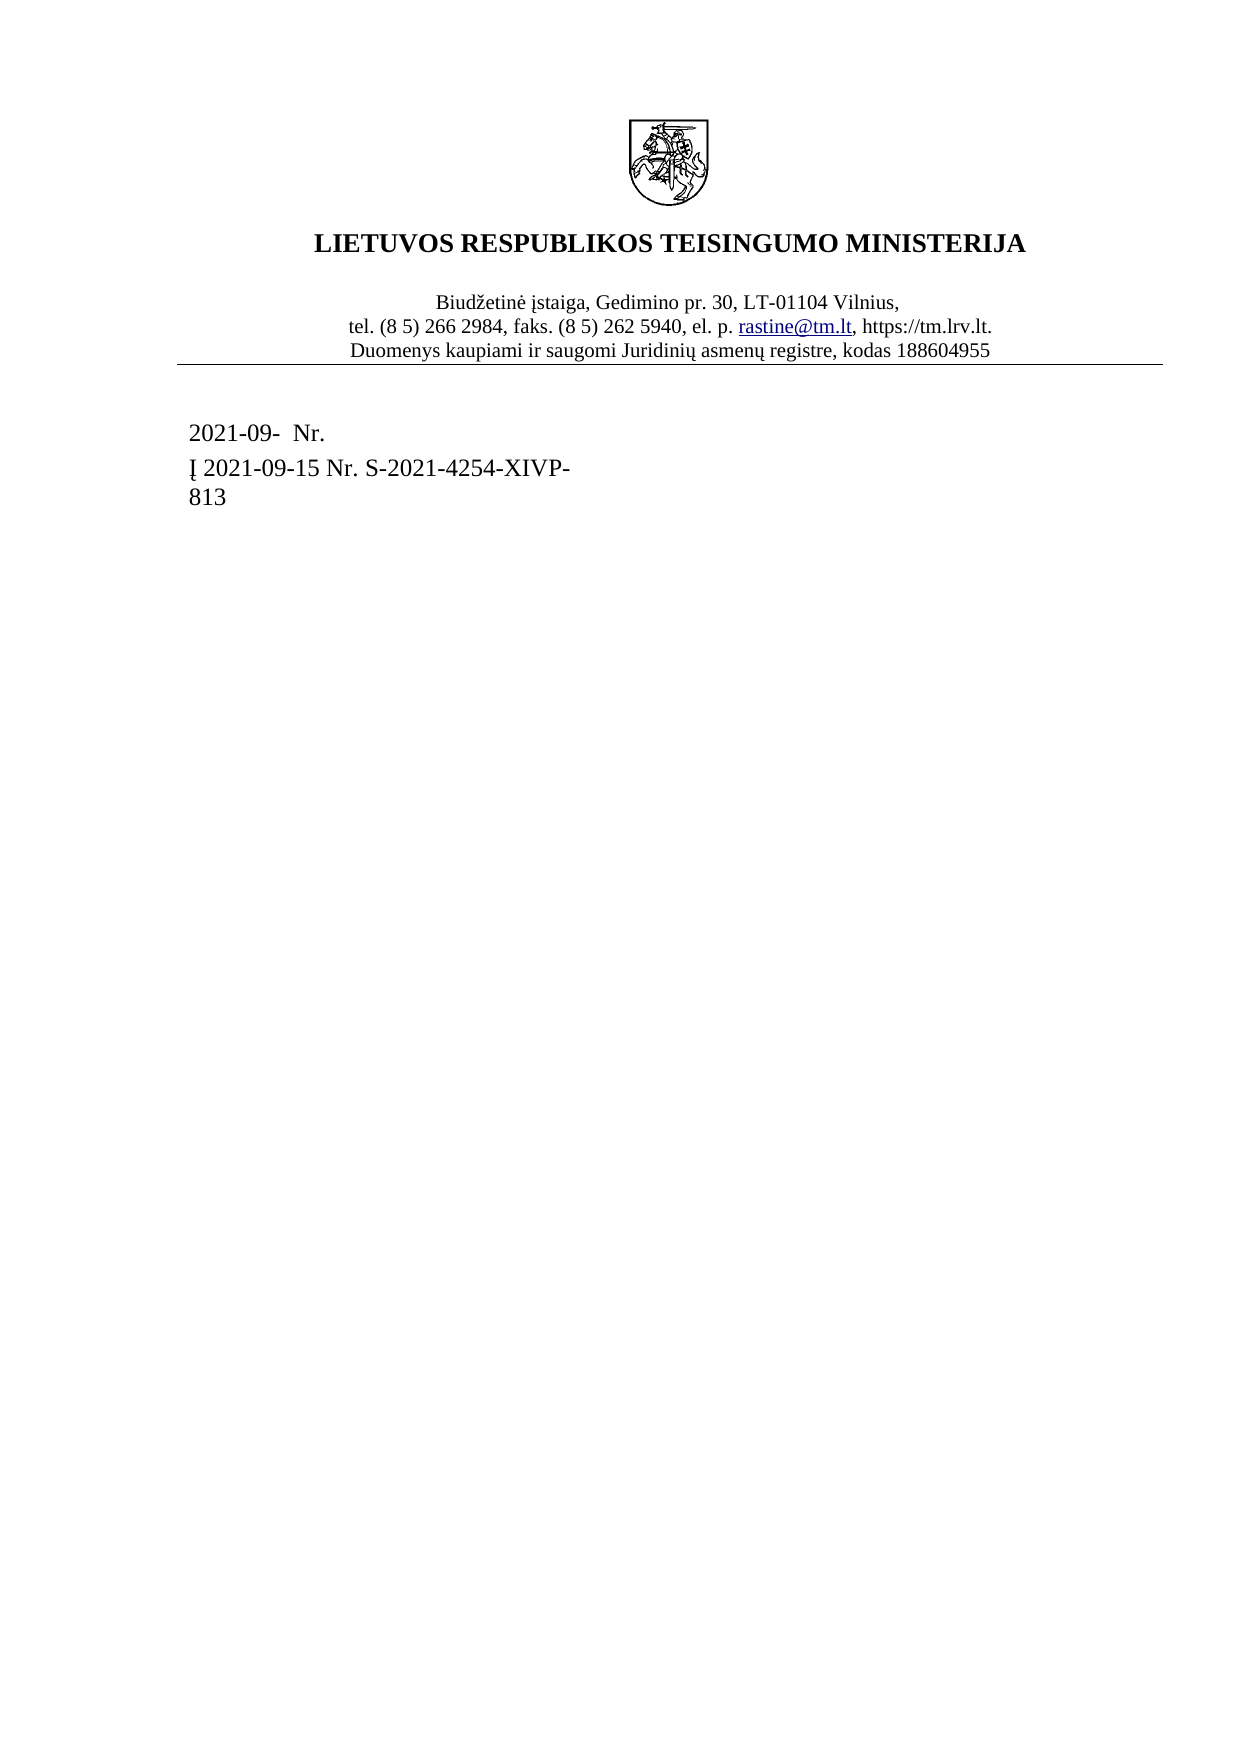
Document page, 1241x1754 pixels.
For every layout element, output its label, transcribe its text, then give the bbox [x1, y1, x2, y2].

table_cell [598, 453, 603, 511]
table_cell Į 2021-09-15 Nr. S-2021-4254-XIVP-813 [177, 453, 598, 511]
table_header 2021-09- Nr. [177, 418, 603, 453]
